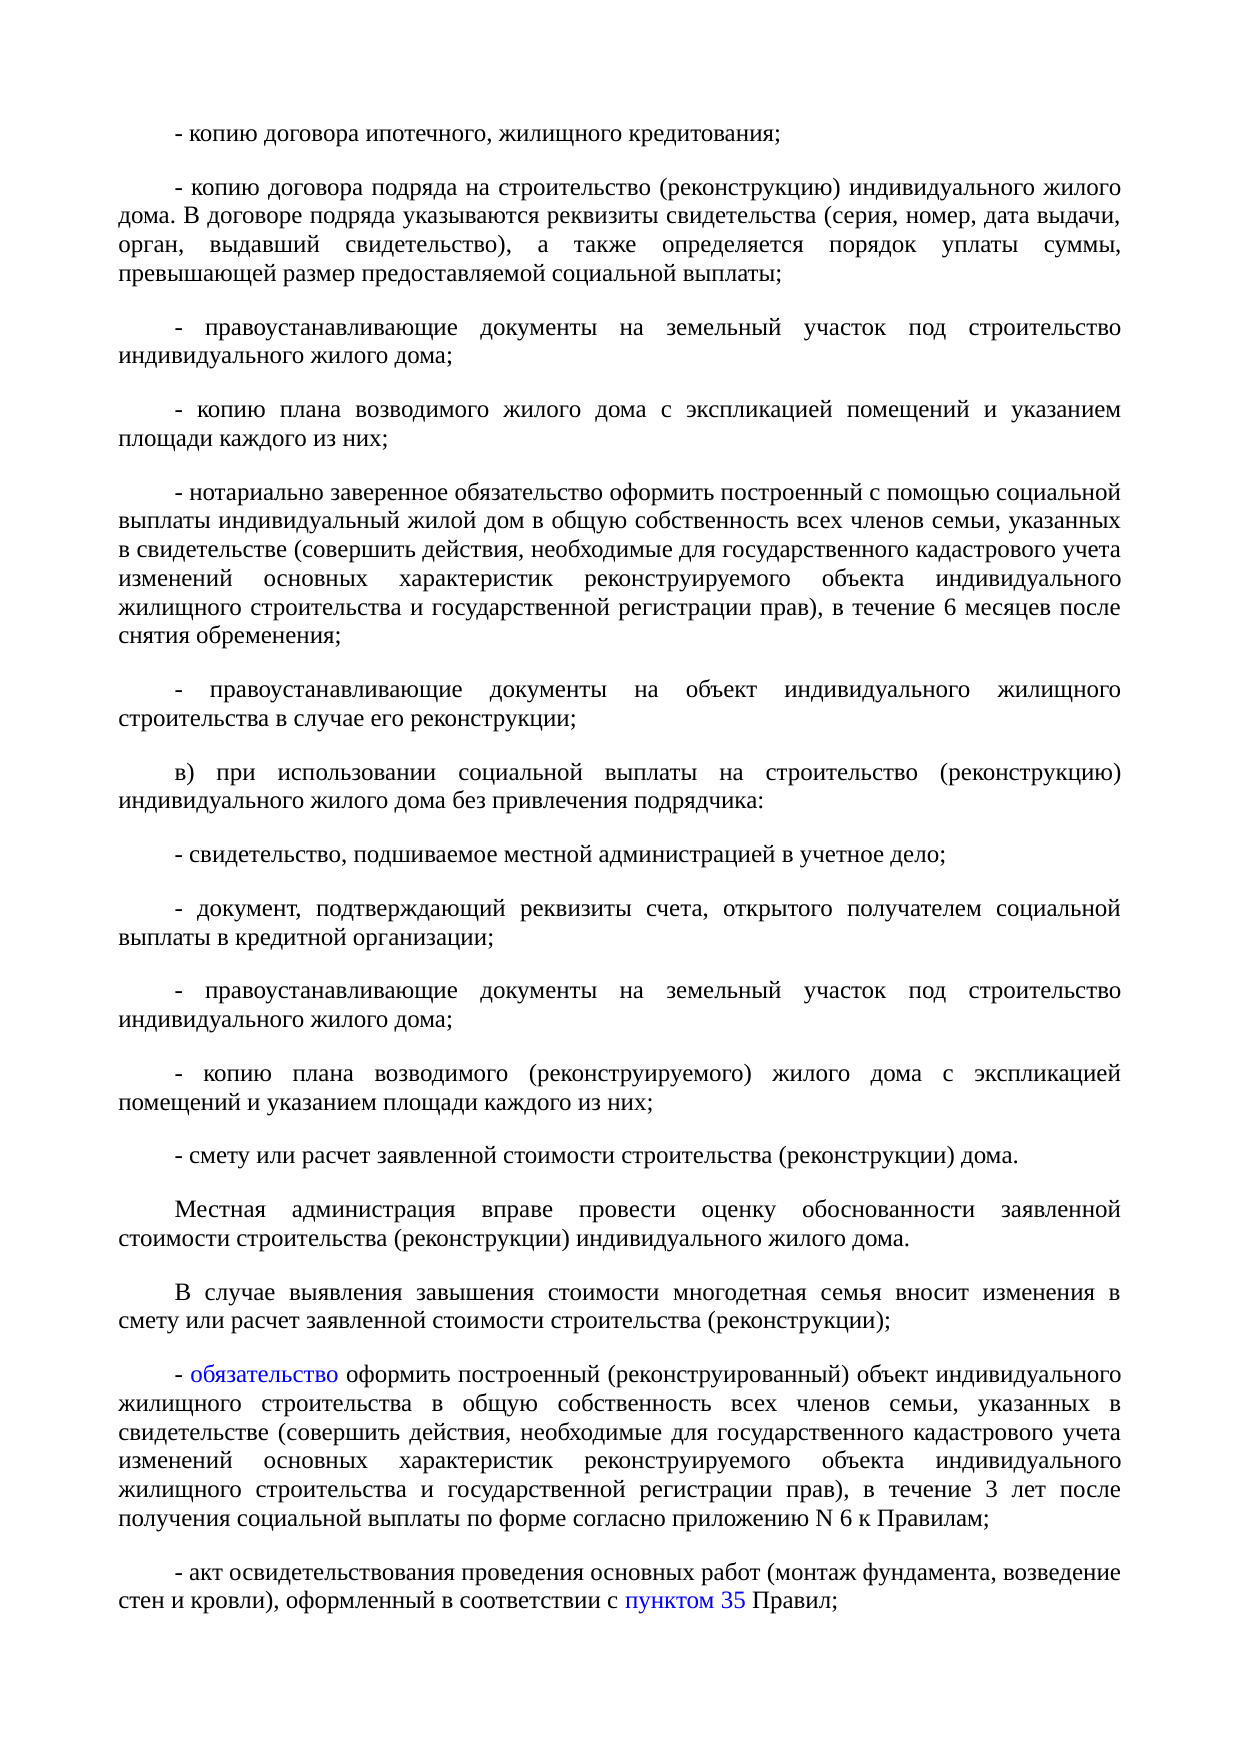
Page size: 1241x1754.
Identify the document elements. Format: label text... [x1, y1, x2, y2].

text - копию договора подряда на строительство (реконструкцию) индивидуального жилого дома. В договоре подряда указываются реквизиты свидетельства (серия, номер, дата выдачи, орган, выдавший свидетельство), а также определяется порядок уплаты суммы, превышающей размер предоставляемой социальной выплаты; [118, 172, 1122, 287]
text - правоустанавливающие документы на земельный участок под строительство индивидуального жилого дома; [118, 976, 1122, 1033]
text - копию плана возводимого (реконструируемого) жилого дома с экспликацией помещений и указанием площади каждого из них; [118, 1058, 1122, 1116]
text в) при использовании социальной выплаты на строительство (реконструкцию) индивидуального жилого дома без привлечения подрядчика: [118, 757, 1122, 814]
text - акт освидетельствования проведения основных работ (монтаж фундамента, возведение стен и кровли), оформленный в соответствии с пунктом 35 Правил; [118, 1557, 1122, 1614]
text - нотариально заверенное обязательство оформить построенный с помощью социальной выплаты индивидуальный жилой дом в общую собственность всех членов семьи, указанных в свидетельстве (совершить действия, необходимые для государственного кадастрового учета изменений основных характеристик реконструируемого объекта индивидуального жилищного строительства и государственной регистрации прав), в течение 6 месяцев после снятия обременения; [118, 477, 1122, 649]
text - копию плана возводимого жилого дома с экспликацией помещений и указанием площади каждого из них; [118, 394, 1122, 452]
text - копию договора ипотечного, жилищного кредитования; [118, 118, 1122, 147]
text - документ, подтверждающий реквизиты счета, открытого получателем социальной выплаты в кредитной организации; [118, 893, 1122, 951]
text - свидетельство, подшиваемое местной администрацией в учетное дело; [118, 839, 1122, 868]
text - обязательство оформить построенный (реконструированный) объект индивидуального жилищного строительства в общую собственность всех членов семьи, указанных в свидетельстве (совершить действия, необходимые для государственного кадастрового учета изменений основных характеристик реконструируемого объекта индивидуального жилищного строительства и государственной регистрации прав), в течение 3 лет после получения социальной выплаты по форме согласно приложению N 6 к Правилам; [118, 1359, 1122, 1532]
text В случае выявления завышения стоимости многодетная семья вносит изменения в смету или расчет заявленной стоимости строительства (реконструкции); [118, 1277, 1122, 1334]
text Местная администрация вправе провести оценку обоснованности заявленной стоимости строительства (реконструкции) индивидуального жилого дома. [118, 1194, 1122, 1252]
text - правоустанавливающие документы на земельный участок под строительство индивидуального жилого дома; [118, 312, 1122, 369]
text - смету или расчет заявленной стоимости строительства (реконструкции) дома. [118, 1141, 1122, 1169]
text - правоустанавливающие документы на объект индивидуального жилищного строительства в случае его реконструкции; [118, 674, 1122, 732]
